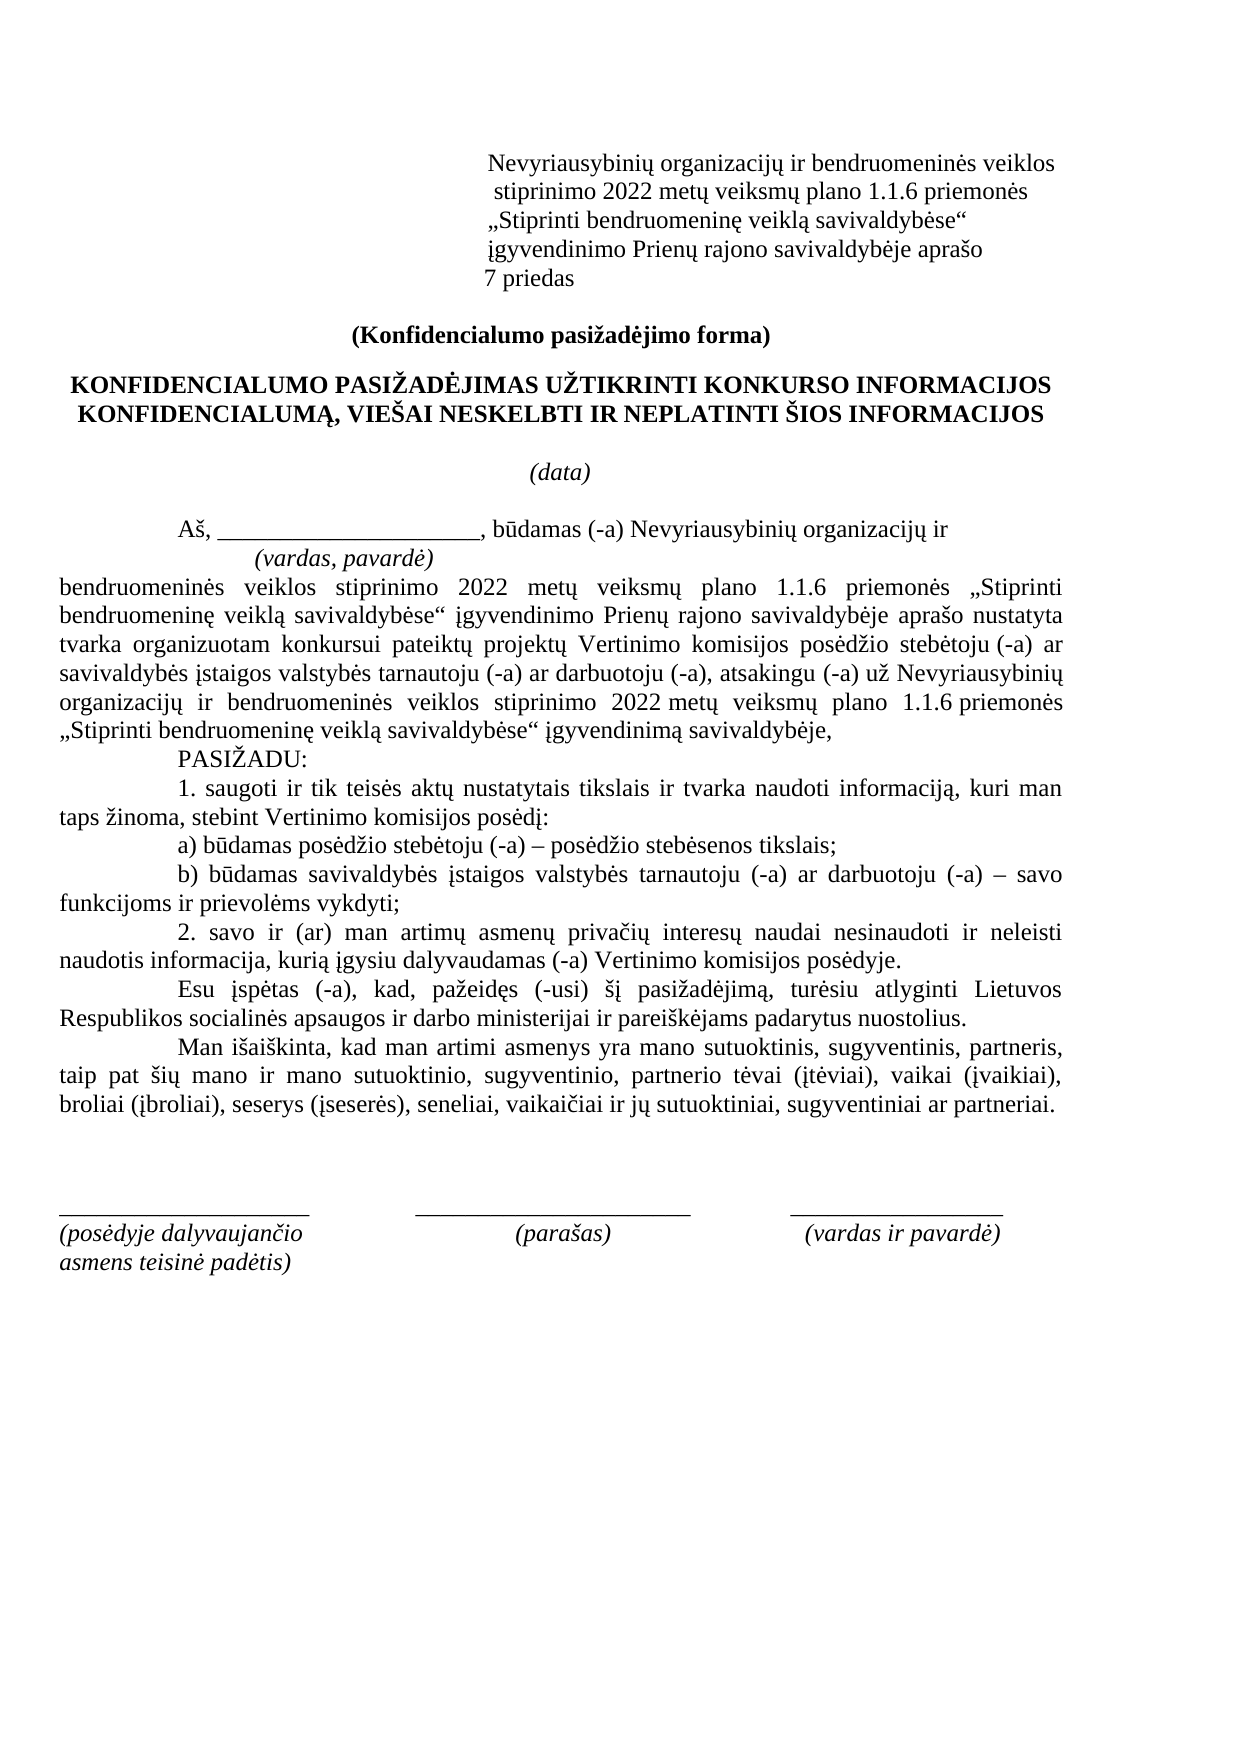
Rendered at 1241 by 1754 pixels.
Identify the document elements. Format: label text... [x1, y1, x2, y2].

text Aš, _____________________, būdamas (-a) Nevyriausybinių organizacijų ir [59, 514, 1063, 543]
text (vardas, pavardė) [59, 543, 1063, 572]
text 7 priedas [329, 263, 1063, 291]
text Esu įspėtas (-a), kad, pažeidęs (-usi) šį pasižadėjimą, turėsiu atlyginti Lietuvos Respublikos socialinės apsaugos ir darbo ministerijai ir pareiškėjams padarytus nuostolius. [59, 974, 1063, 1032]
text KONFIDENCIALUMO PASIŽADĖJIMAS UŽTIKRINTI KONKURSO INFORMACIJOS KONFIDENCIALUMĄ, VIEŠAI NESKELBTI IR NEPLATINTI ŠIOS INFORMACIJOS [59, 370, 1063, 428]
text Man išaiškinta, kad man artimi asmenys yra mano sutuoktinis, sugyventinis, partneris, taip pat šių mano ir mano sutuoktinio, sugyventinio, partnerio tėvai (įtėviai), vaikai (įvaikiai), broliai (įbroliai), seserys (įseserės), seneliai, vaikaičiai ir jų sutuoktiniai, sugyventiniai ar partneriai. [59, 1032, 1063, 1118]
text stiprinimo 2022 metų veiksmų plano 1.1.6 priemonės [487, 176, 1063, 205]
text (Konfidencialumo pasižadėjimo forma) [59, 320, 1063, 349]
text (data) [59, 457, 1063, 485]
text (posėdyje dalyvaujančio (parašas) (vardas ir pavardė) [59, 1218, 1063, 1247]
text 1. saugoti ir tik teisės aktų nustatytais tikslais ir tvarka naudoti informaciją, kuri man taps žinoma, stebint Vertinimo komisijos posėdį: [59, 773, 1063, 830]
text „Stiprinti bendruomeninę veiklą savivaldybėse“ [487, 205, 1063, 234]
text ____________________ ______________________ _________________ [59, 1190, 1063, 1218]
text PASIŽADU: [59, 744, 1063, 773]
text Nevyriausybinių organizacijų ir bendruomeninės veiklos [487, 148, 1063, 176]
text a) būdamas posėdžio stebėtoju (-a) – posėdžio stebėsenos tikslais; [59, 830, 1063, 859]
text b) būdamas savivaldybės įstaigos valstybės tarnautoju (-a) ar darbuotoju (-a) – savo funkcijoms ir prievolėms vykdyti; [59, 859, 1063, 917]
text bendruomeninės veiklos stiprinimo 2022 metų veiksmų plano 1.1.6 priemonės „Stiprinti bendruomeninę veiklą savivaldybėse“ įgyvendinimo Prienų rajono savivaldybėje aprašo nustatyta tvarka organizuotam konkursui pateiktų projektų Vertinimo komisijos posėdžio stebėtoju (-a) ar savivaldybės įstaigos valstybės tarnautoju (-a) ar darbuotoju (-a), atsakingu (‑a) už Nevyriausybinių organizacijų ir bendruomeninės veiklos stiprinimo 2022 metų veiksmų plano 1.1.6 priemonės „Stiprinti bendruomeninę veiklą savivaldybėse“ įgyvendinimą savivaldybėje, [59, 572, 1063, 744]
text 2. savo ir (ar) man artimų asmenų privačių interesų naudai nesinaudoti ir neleisti naudotis informacija, kurią įgysiu dalyvaudamas (-a) Vertinimo komisijos posėdyje. [59, 917, 1063, 974]
text įgyvendinimo Prienų rajono savivaldybėje aprašo [487, 234, 1063, 263]
text asmens teisinė padėtis) [59, 1247, 1063, 1276]
